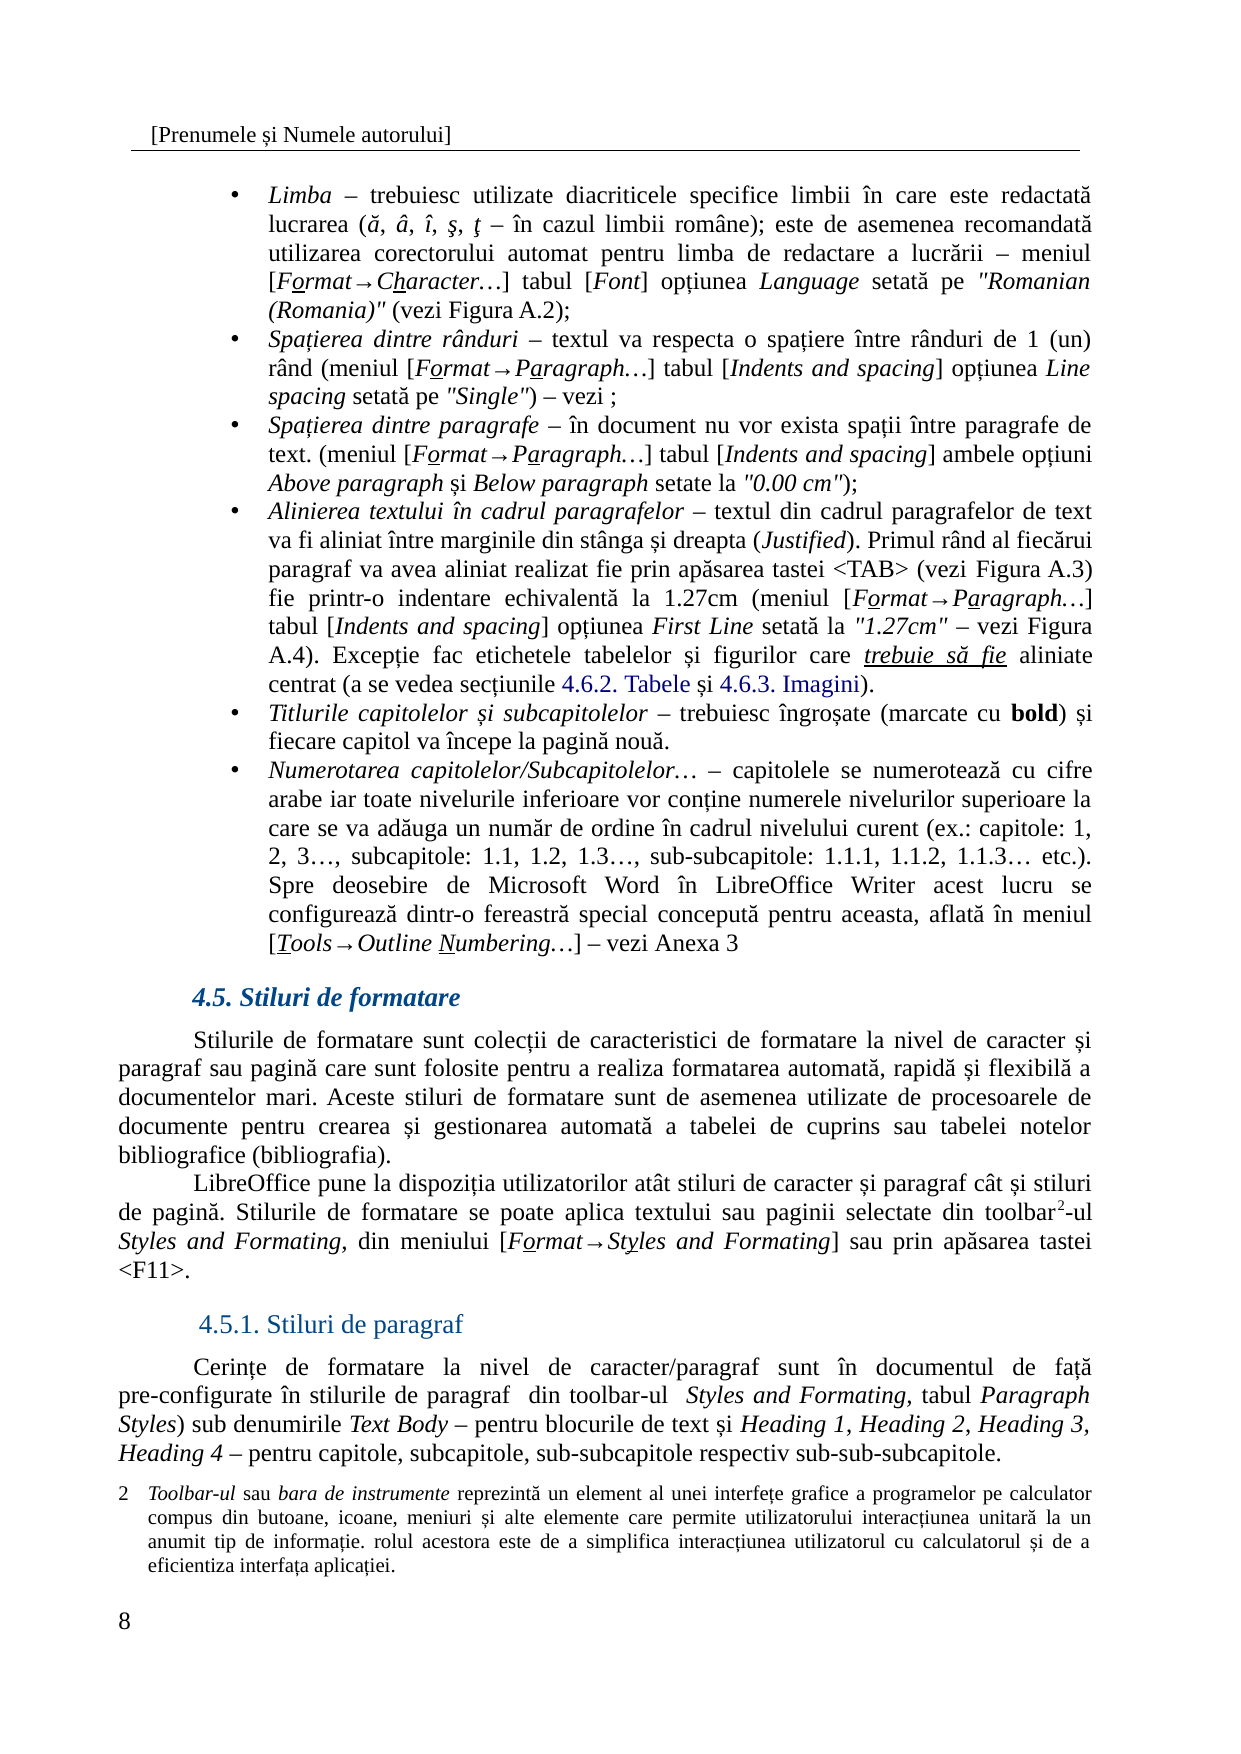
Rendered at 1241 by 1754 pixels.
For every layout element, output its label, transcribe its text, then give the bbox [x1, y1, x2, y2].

text Stilurile de formatare sunt colecții de caracteristici de formatare la nivel de caracter și paragraf sau pagină care sunt folosite pentru a realiza formatarea automată, rapidă și flexibilă a documentelor mari. Aceste stiluri de formatare sunt de asemenea utilizate de procesoarele de documente pentru crearea și gestionarea automată a tabelei de cuprins sau tabelei notelor bibliografice (bibliografia). [118, 1025, 1093, 1168]
list Numerotarea capitolelor/Subcapitolelor… – capitolele se numerotează cu cifre arabe iar toate nivelurile inferioare vor conține numerele nivelurilor superioare la care se va adăuga un număr de ordine în cadrul nivelului curent (ex.: capitole: 1, 2, 3…, subcapitole: 1.1, 1.2, 1.3…, sub-subcapitole: 1.1.1, 1.1.2, 1.1.3… etc.). Spre deosebire de Microsoft Word în LibreOffice Writer acest lucru se configurează dintr-o fereastră special concepută pentru aceasta, aflată în meniul [Tools→Outline Numbering…] – vezi Anexa 3. [231, 755, 1093, 956]
list Alinierea textului în cadrul paragrafelor – textul din cadrul paragrafelor de text va fi aliniat între marginile din stânga și dreapta (Justified). Primul rând al fiecărui paragraf va avea aliniat realizat fie prin apăsarea tastei <TAB> (vezi Figura A.3) fie printr-o indentare echivalentă la 1.27cm (meniul [Format→Paragraph…] tabul [Indents and spacing] opțiunea First Line setată la "1.27cm" – vezi Figura A.4). Excepție fac etichetele tabelelor și figurilor care trebuie să fie aliniate centrat (a se vedea secțiunile 4.6.2. Tabele și 4.6.3. Imagini). [231, 496, 1093, 698]
list Limba – trebuiesc utilizate diacriticele specifice limbii în care este redactată lucrarea (ă, â, î, ş, ţ – în cazul limbii române); este de asemenea recomandată utilizarea corectorului automat pentru limba de redactare a lucrării – meniul [Format→Character…] tabul [Font] opțiunea Language setată pe "Romanian (Romania)" (vezi Figura A.2); [231, 180, 1093, 324]
list Spațierea dintre paragrafe – în document nu vor exista spații între paragrafe de text. (meniul [Format→Paragraph…] tabul [Indents and spacing] ambele opțiuni Above paragraph și Below paragraph setate la "0.00 cm"); [231, 410, 1093, 496]
subtitle Stiluri de paragraf [192, 1308, 1093, 1339]
text Toolbar-ul sau bara de instrumente reprezintă un element al unei interfețe grafice a programelor pe calculator compus din butoane, icoane, meniuri și alte elemente care permite utilizatorului interacțiunea unitară la un anumit tip de informație. rolul acestora este de a simplifica interacțiunea utilizatorul cu calculatorul și de a eficientiza interfața aplicației. [118, 1481, 1093, 1577]
text LibreOffice pune la dispoziția utilizatorilor atât stiluri de caracter și paragraf cât și stiluri de pagină. Stilurile de formatare se poate aplica textului sau paginii selectate din toolbar‑ul Styles and Formating, din meniului [Format→Styles and Formating] sau prin apăsarea tastei <F11>. [118, 1168, 1093, 1283]
text Cerințe de formatare la nivel de caracter/paragraf sunt în documentul de față pre‑configurate în stilurile de paragraf din toolbar‑ul Styles and Formating, tabul Paragraph Styles) sub denumirile Text Body – pentru blocurile de text și Heading 1, Heading 2, Heading 3, Heading 4 – pentru capitole, subcapitole, sub-subcapitole respectiv sub-sub-subcapitole. [118, 1352, 1093, 1467]
subtitle Stiluri de formatare [192, 981, 1093, 1012]
list Titlurile capitolelor și subcapitolelor – trebuiesc îngroșate (marcate cu bold) și fiecare capitol va începe la pagină nouă. [231, 698, 1093, 755]
list Spațierea dintre rânduri – textul va respecta o spațiere între rânduri de 1 (un) rând (meniul [Format→Paragraph…] tabul [Indents and spacing] opțiunea Line spacing setată pe "Single") – vezi ; [231, 324, 1093, 410]
